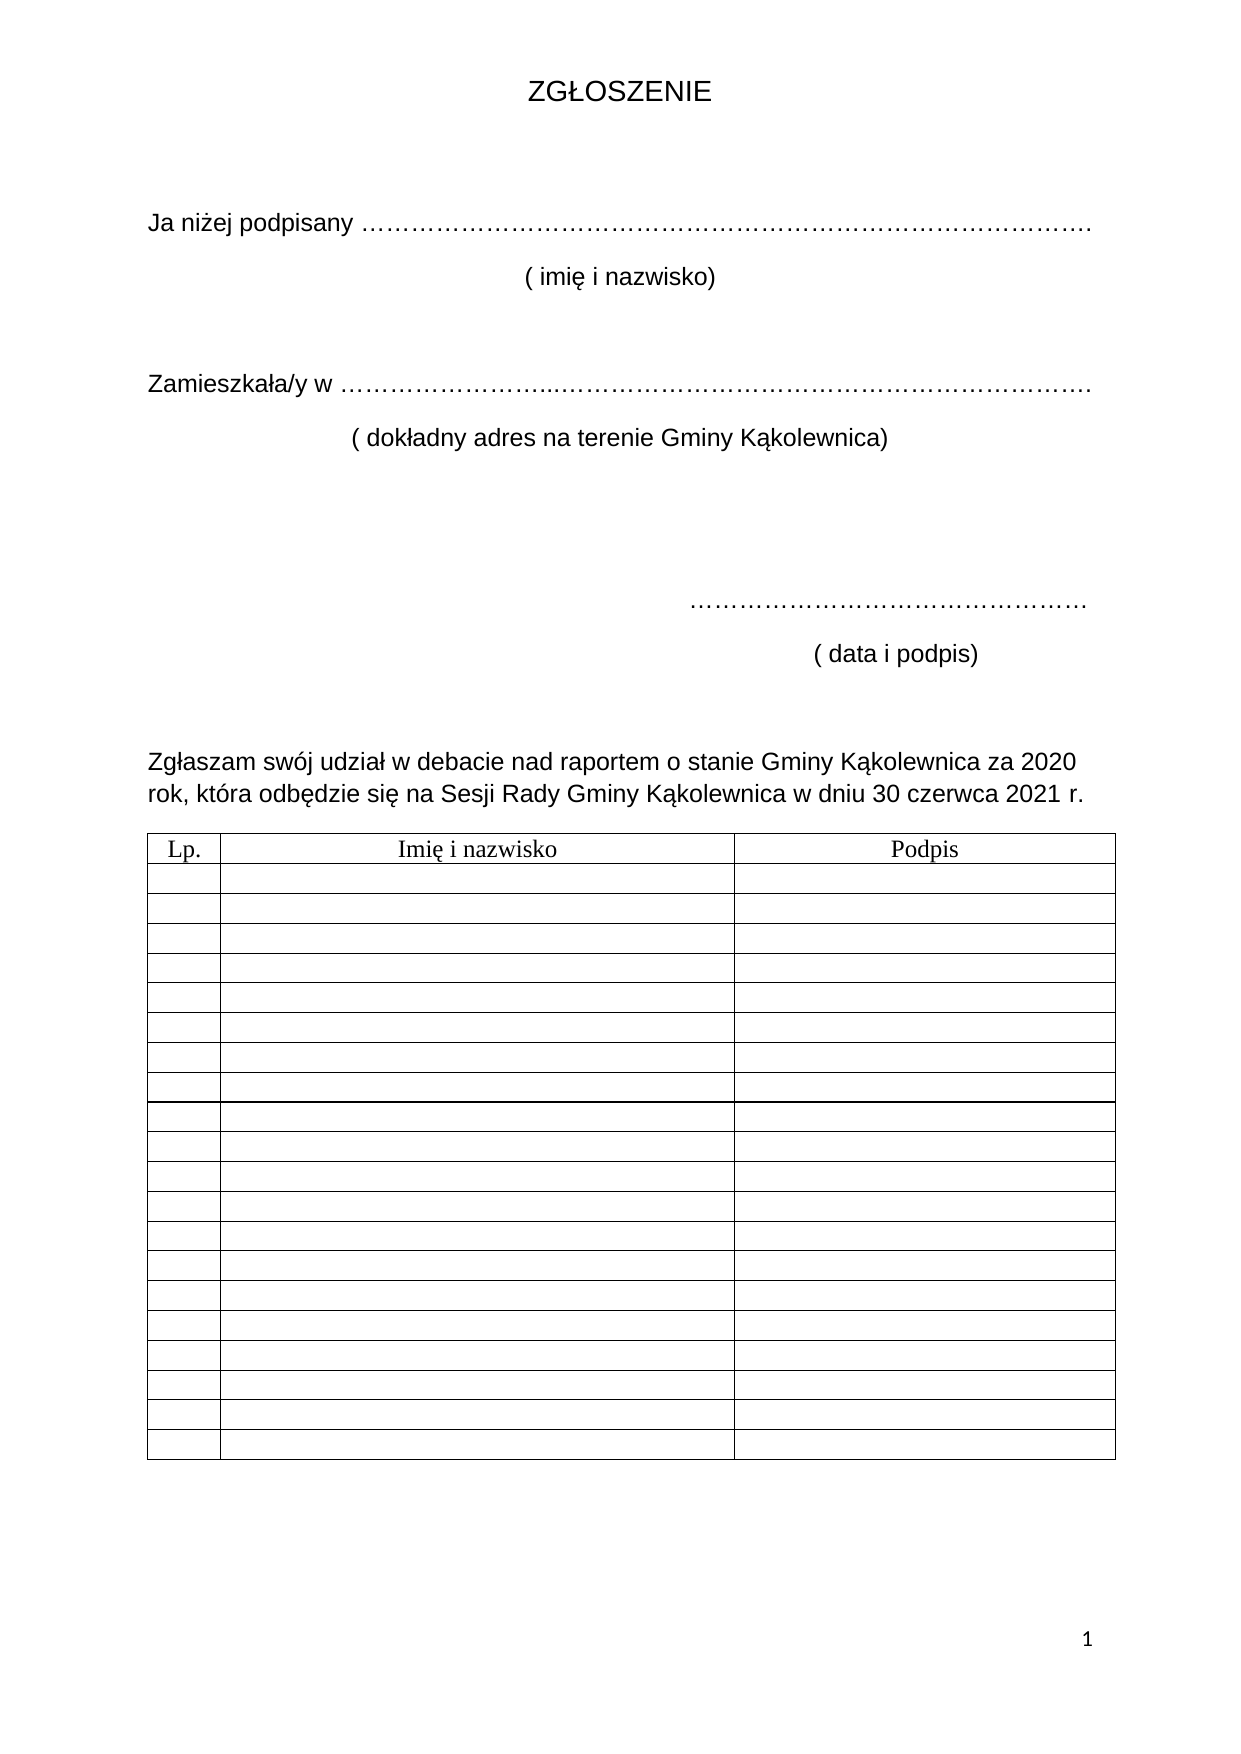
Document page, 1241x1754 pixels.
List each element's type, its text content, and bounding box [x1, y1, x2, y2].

table_cell [221, 864, 734, 893]
table_cell [735, 983, 1115, 1012]
table_cell [221, 1341, 734, 1369]
text ( data i podpis) [148, 639, 1093, 667]
table_cell [221, 954, 734, 982]
table_cell [148, 1371, 220, 1399]
table_cell [148, 1162, 220, 1191]
table_cell [221, 1311, 734, 1340]
table_cell [221, 1251, 734, 1280]
table_cell [735, 864, 1115, 893]
table_cell [148, 1251, 220, 1280]
table_cell [148, 1073, 220, 1101]
table_cell [735, 1430, 1115, 1459]
table_cell [221, 1222, 734, 1250]
table_cell [148, 983, 220, 1012]
table_cell [735, 894, 1115, 923]
table_cell [148, 924, 220, 952]
table_cell [735, 1371, 1115, 1399]
table_cell [148, 864, 220, 893]
table_cell [148, 1341, 220, 1369]
table_cell [148, 1013, 220, 1042]
table_cell [221, 1013, 734, 1042]
table_cell [735, 1311, 1115, 1340]
table_cell [735, 1281, 1115, 1310]
table_cell [735, 1162, 1115, 1191]
table_cell [735, 1043, 1115, 1072]
table_cell [221, 924, 734, 952]
text Zgłaszam swój udział w debacie nad raportem o stanie Gminy Kąkolewnica za 2020 rok, która odbędzie się na Sesji Rady Gminy Kąkolewnica w dniu 30 czerwca 2021 r. [148, 746, 1093, 808]
text Zamieszkała/y w ……………………...………………………………………………………. [148, 369, 1093, 398]
table_cell [221, 983, 734, 1012]
table_cell [148, 894, 220, 923]
table_header Podpis [735, 834, 1115, 863]
table_cell [735, 1341, 1115, 1369]
table_cell [221, 1281, 734, 1310]
table_cell [221, 1371, 734, 1399]
table_cell [735, 1251, 1115, 1280]
table_cell [221, 1132, 734, 1161]
table_cell [148, 1132, 220, 1161]
table_cell [221, 894, 734, 923]
table_cell [735, 954, 1115, 982]
table_cell [221, 1192, 734, 1221]
table_cell [735, 1013, 1115, 1042]
table_cell [221, 1073, 734, 1101]
table_cell [148, 1311, 220, 1340]
table_header Lp. [148, 834, 220, 863]
table_cell [735, 1132, 1115, 1161]
table_cell [735, 1103, 1115, 1131]
table_cell [148, 1043, 220, 1072]
table_cell [148, 1281, 220, 1310]
table_cell [221, 1400, 734, 1429]
table_cell [221, 1162, 734, 1191]
table_cell [148, 1430, 220, 1459]
table_cell [221, 1043, 734, 1072]
table_cell [148, 954, 220, 982]
table_cell [148, 1192, 220, 1221]
table_cell [221, 1430, 734, 1459]
text ( dokładny adres na terenie Gminy Kąkolewnica) [148, 423, 1093, 452]
text ………………………………………… [148, 585, 1093, 614]
table_cell [735, 1222, 1115, 1250]
text Ja niżej podpisany ……………………………………………………………………………. [148, 208, 1093, 237]
table_header Imię i nazwisko [221, 834, 734, 863]
table_cell [148, 1400, 220, 1429]
table_cell [735, 1192, 1115, 1221]
table_cell [735, 1073, 1115, 1101]
table_cell [735, 1400, 1115, 1429]
table_cell [221, 1103, 734, 1131]
text ( imię i nazwisko) [148, 262, 1093, 291]
table_cell [148, 1222, 220, 1250]
table_cell [735, 924, 1115, 952]
text ZGŁOSZENIE [148, 74, 1093, 107]
table_cell [148, 1103, 220, 1131]
